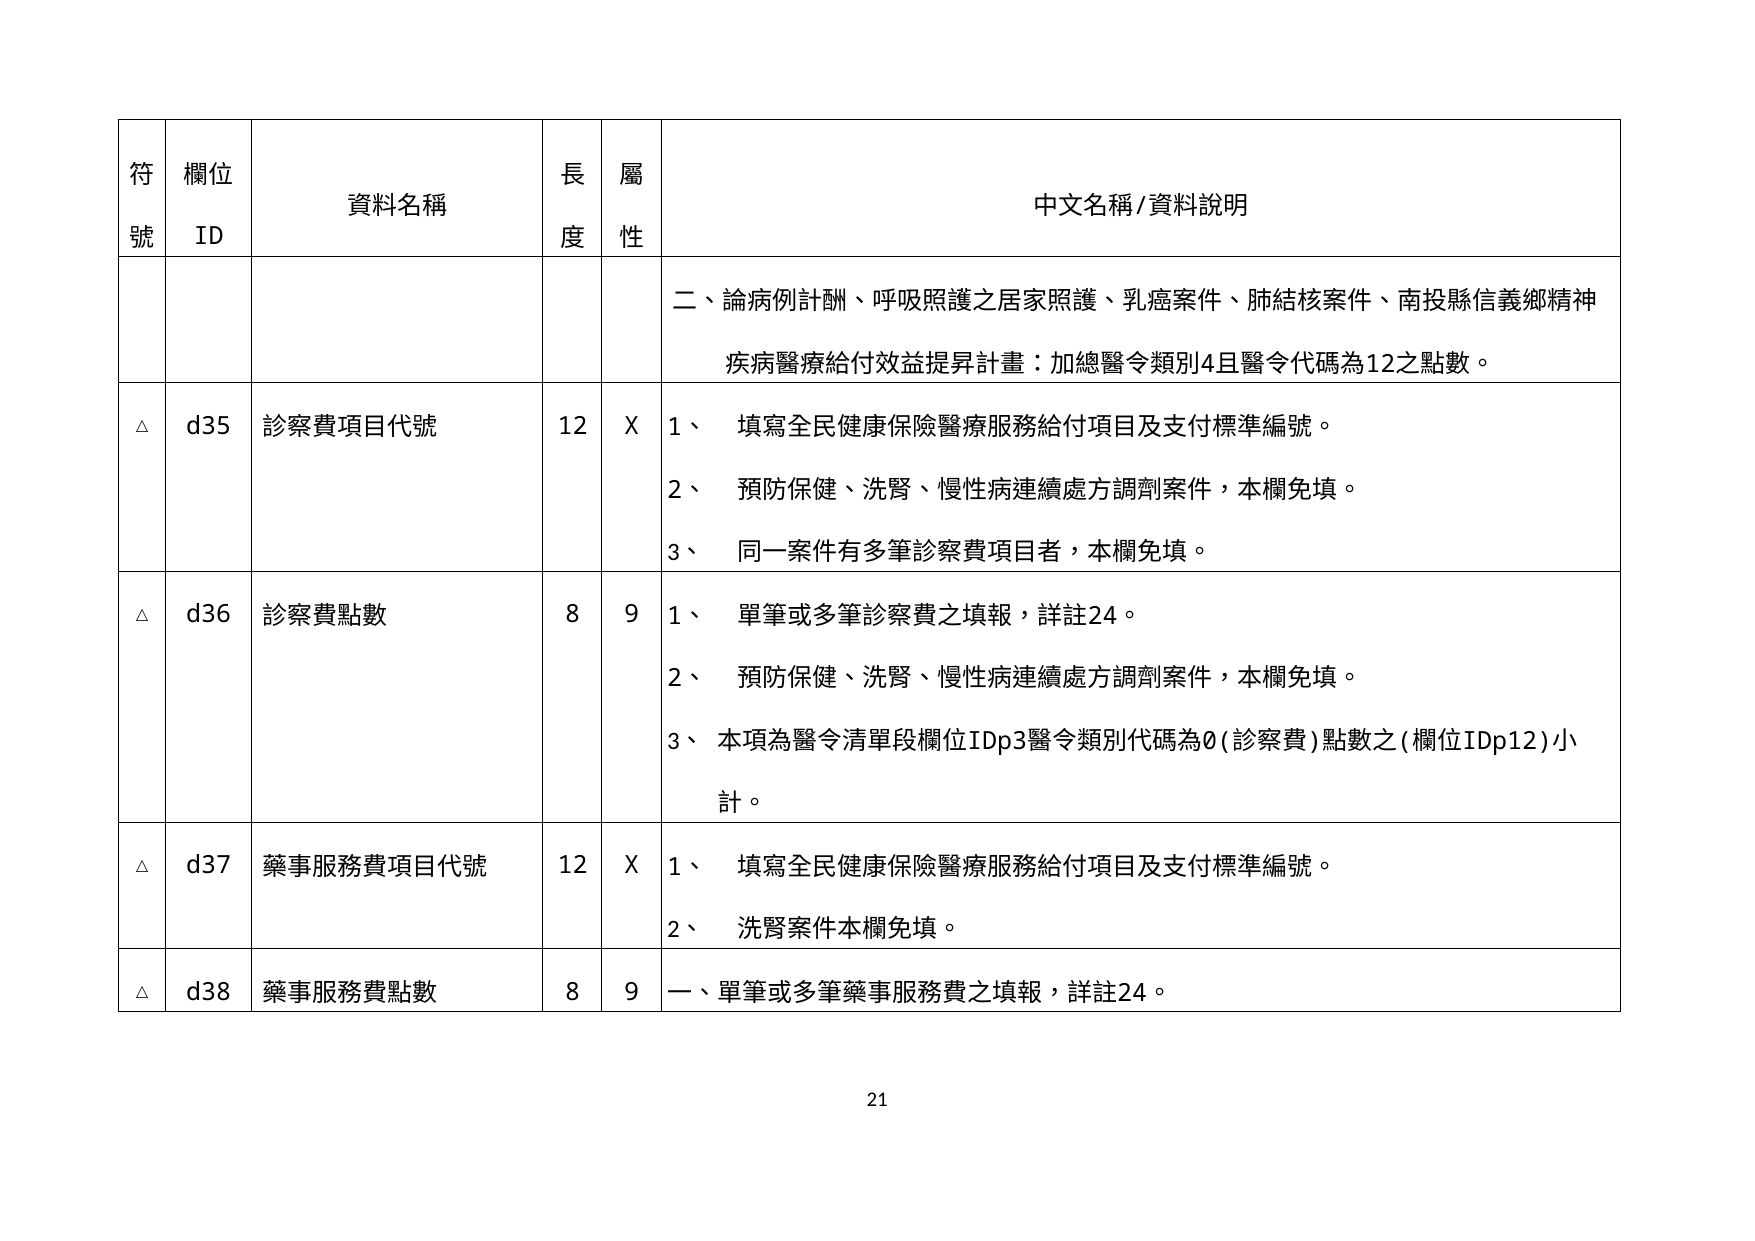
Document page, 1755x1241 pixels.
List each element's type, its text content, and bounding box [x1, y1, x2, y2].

table_cell △ [119, 572, 165, 822]
table_cell [252, 257, 542, 382]
table_cell [602, 257, 661, 382]
table_cell 填寫全民健康保險醫療服務給付項目及支付標準編號。 洗腎案件本欄免填。 [662, 823, 1620, 948]
table_cell 12 [543, 383, 601, 571]
table_cell d37 [166, 823, 251, 948]
table_cell X [602, 383, 661, 571]
table_cell △ [119, 949, 165, 1011]
table_header 屬性 [602, 120, 661, 256]
table_header 中文名稱/資料說明 [662, 120, 1620, 256]
table_cell 8 [543, 572, 601, 822]
table_cell 藥事服務費項目代號 [252, 823, 542, 948]
table_cell 單筆或多筆診察費之填報，詳註24。 預防保健、洗腎、慢性病連續處方調劑案件，本欄免填。 本項為醫令清單段欄位IDp3醫令類別代碼為0(診察費)點數之(欄位IDp12)小計。 [662, 572, 1620, 822]
table_cell 9 [602, 572, 661, 822]
table_cell 診察費點數 [252, 572, 542, 822]
table_cell 8 [543, 949, 601, 1011]
table_cell 藥事服務費點數 [252, 949, 542, 1011]
table_cell d35 [166, 383, 251, 571]
table_cell [119, 257, 165, 382]
table_cell 一、單筆或多筆藥事服務費之填報，詳註24。 [662, 949, 1620, 1011]
table_cell X [602, 823, 661, 948]
table_cell 9 [602, 949, 661, 1011]
table_cell [543, 257, 601, 382]
table_cell 診察費項目代號 [252, 383, 542, 571]
table_cell 填寫全民健康保險醫療服務給付項目及支付標準編號。 預防保健、洗腎、慢性病連續處方調劑案件，本欄免填。 同一案件有多筆診察費項目者，本欄免填。 [662, 383, 1620, 571]
table_cell d36 [166, 572, 251, 822]
table_header 符號 [119, 120, 165, 256]
table_cell 二、論病例計酬、呼吸照護之居家照護、乳癌案件、肺結核案件、南投縣信義鄉精神疾病醫療給付效益提昇計畫：加總醫令類別4且醫令代碼為12之點數。 [662, 257, 1620, 382]
table_header 長度 [543, 120, 601, 256]
table_cell [166, 257, 251, 382]
table_cell △ [119, 823, 165, 948]
table_header 資料名稱 [252, 120, 542, 256]
table_cell △ [119, 383, 165, 571]
table_cell d38 [166, 949, 251, 1011]
table_header 欄位ID [166, 120, 251, 256]
table_cell 12 [543, 823, 601, 948]
